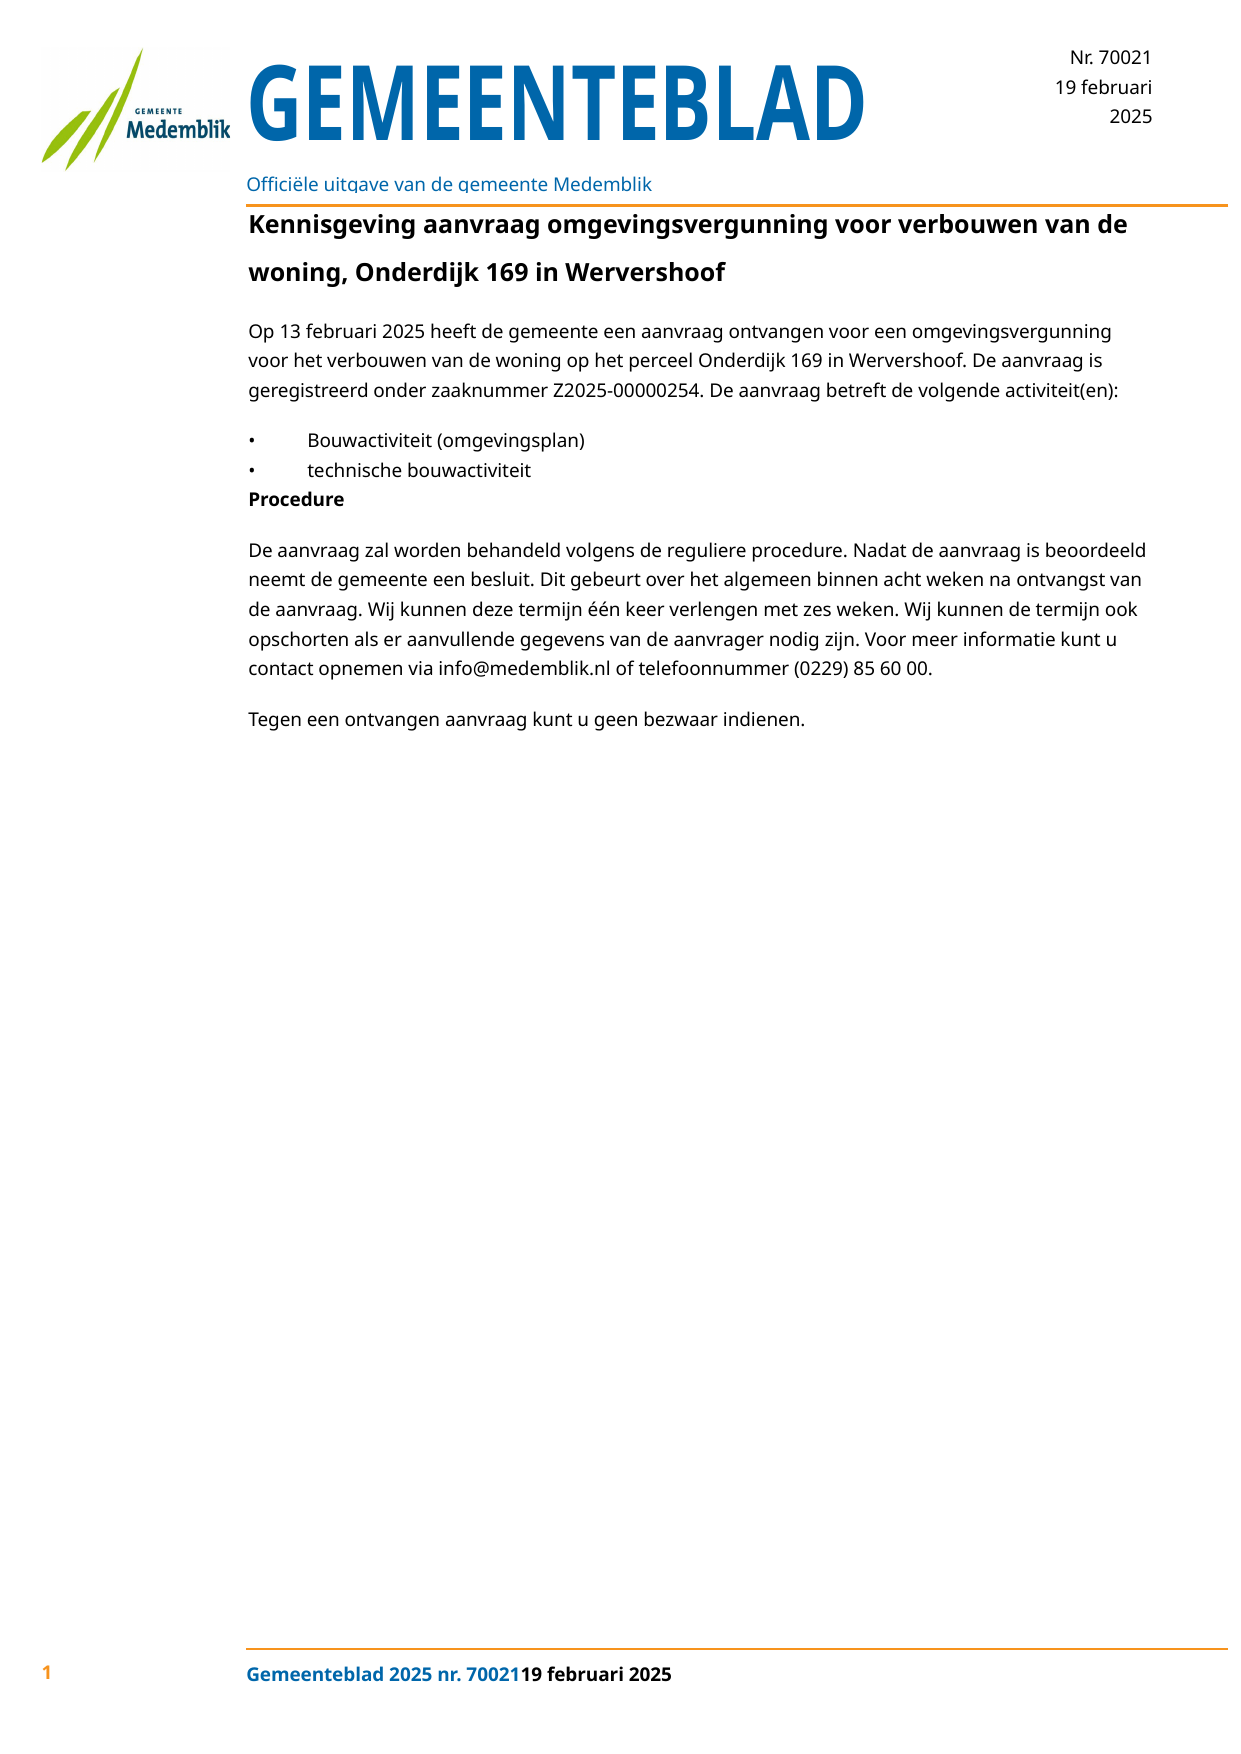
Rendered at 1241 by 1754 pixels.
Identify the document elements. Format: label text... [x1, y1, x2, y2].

text Procedure [248, 487, 1152, 512]
picture [41, 47, 231, 172]
text Kennisgeving aanvraag omgevingsvergunning voor verbouwen van de woning, Onderdijk 169 in Wervershoof [248, 207, 1152, 288]
text De aanvraag zal worden behandeld volgens de reguliere procedure. Nadat de aanvraag is beoordeeld neemt de gemeente een besluit. Dit gebeurt over het algemeen binnen acht weken na ontvangst van de aanvraag. Wij kunnen deze termijn één keer verlengen met zes weken. Wij kunnen de termijn ook opschorten als er aanvullende gegevens van de aanvrager nodig zijn. Voor meer informatie kunt u contact opnemen via info@medemblik.nl of telefoonnummer (0229) 85 60 00. [248, 537, 1152, 681]
text Tegen een ontvangen aanvraag kunt u geen bezwaar indienen. [248, 706, 1152, 732]
list Bouwactiviteit (omgevingsplan) [248, 427, 1152, 453]
text Op 13 februari 2025 heeft de gemeente een aanvraag ontvangen voor een omgevingsvergunning voor het verbouwen van de woning op het perceel Onderdijk 169 in Wervershoof. De aanvraag is geregistreerd onder zaaknummer Z2025-00000254. De aanvraag betreft de volgende activiteit(en): [248, 318, 1152, 403]
list technische bouwactiviteit [248, 457, 1152, 483]
